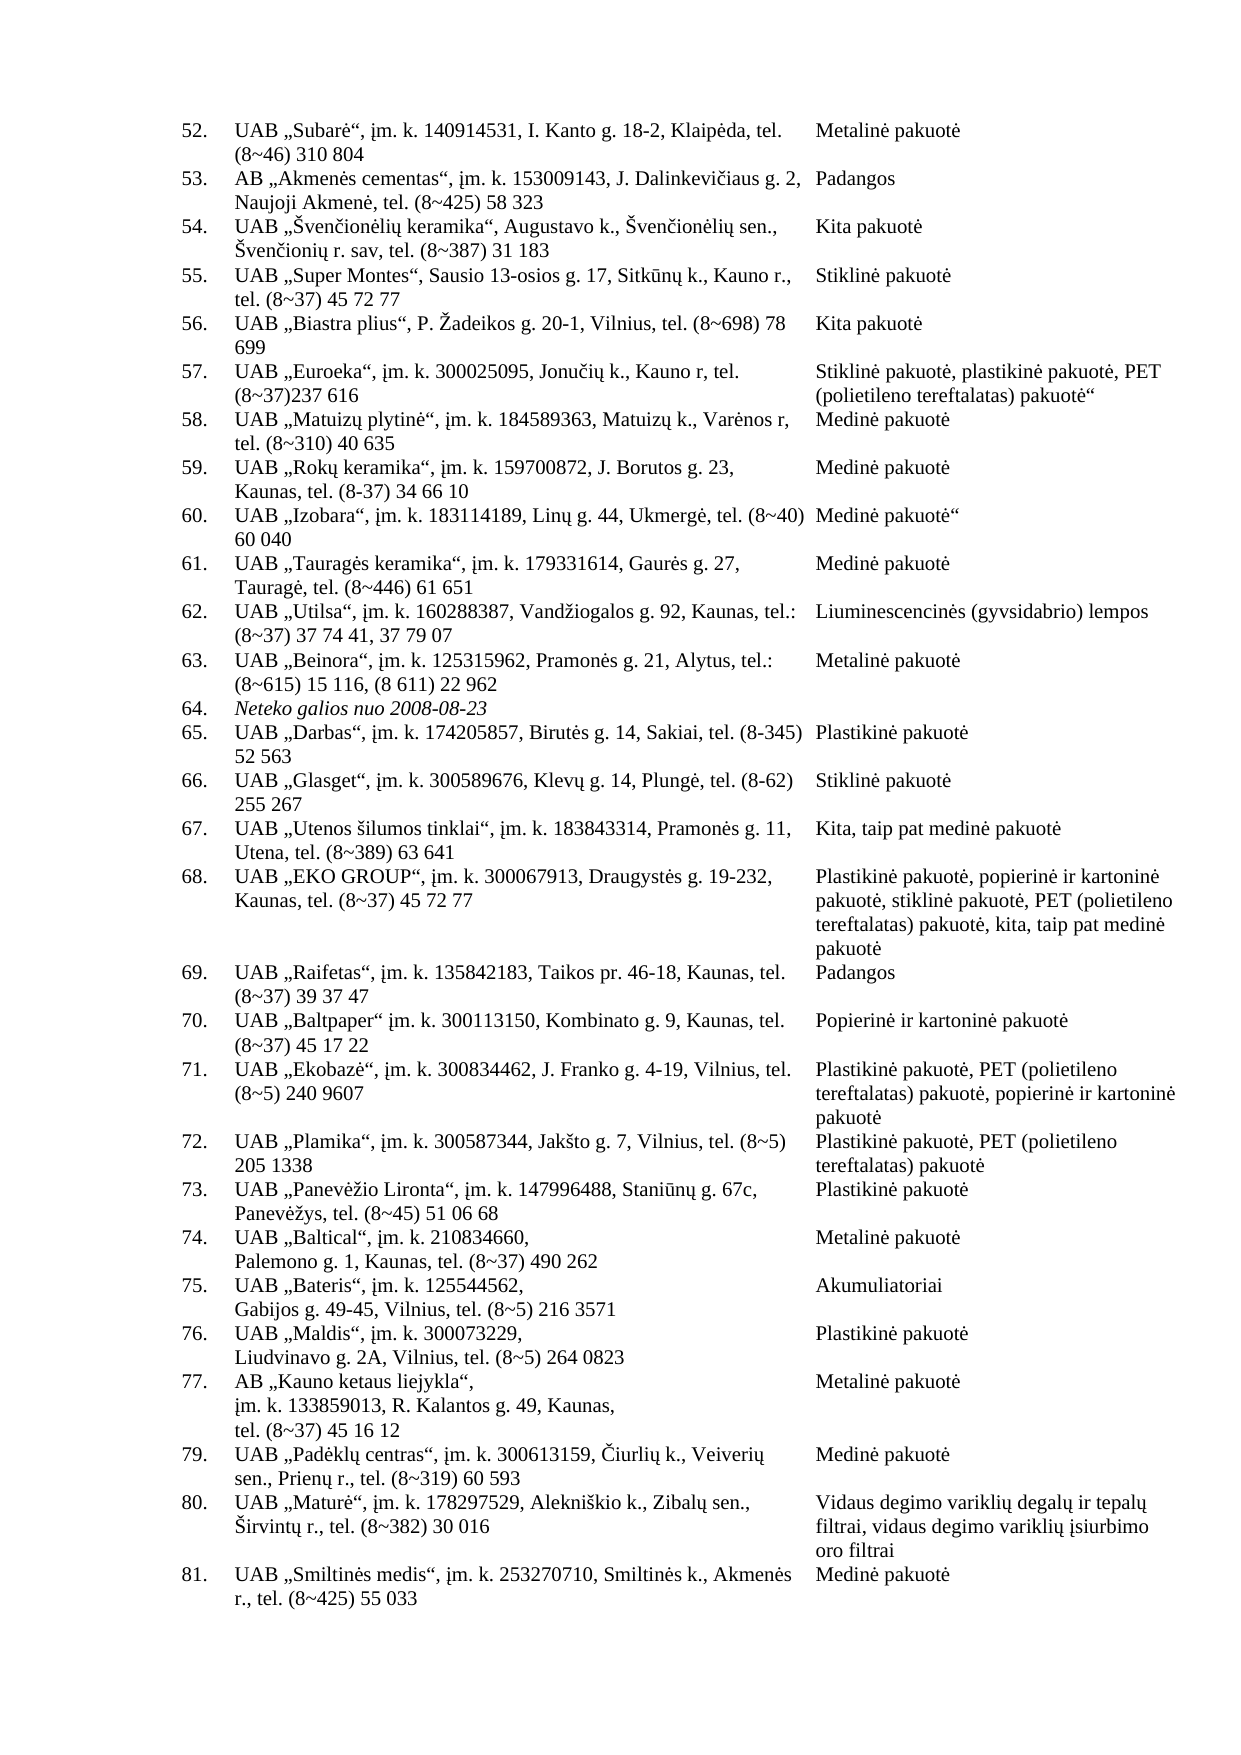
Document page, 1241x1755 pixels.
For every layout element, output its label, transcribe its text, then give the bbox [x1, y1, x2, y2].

table_cell Kita, taip pat medinė pakuotė [811, 816, 1181, 864]
table_cell 55. [177, 263, 230, 311]
table_cell 70. [177, 1009, 230, 1057]
table_cell Medinė pakuotė [811, 551, 1181, 599]
table_cell 61. [177, 551, 230, 599]
table_cell UAB „Biastra plius“, P. Žadeikos g. 20-1, Vilnius, tel. (8~698) 78 699 [230, 311, 811, 359]
table_cell Akumuliatoriai [811, 1273, 1181, 1321]
table_cell UAB „Maturė“, įm. k. 178297529, Alekniškio k., Zibalų sen., Širvintų r., tel. (8~382) 30 016 [230, 1490, 811, 1562]
table_cell 54. [177, 214, 230, 262]
table_cell 57. [177, 359, 230, 407]
table_cell Medinė pakuotė [811, 455, 1181, 503]
table_cell Kita pakuotė [811, 214, 1181, 262]
table_cell UAB „Glasget“, įm. k. 300589676, Klevų g. 14, Plungė, tel. (8-62) 255 267 [230, 768, 811, 816]
table_cell 68. [177, 864, 230, 960]
table_cell 74. [177, 1225, 230, 1273]
table_cell Plastikinė pakuotė [811, 720, 1181, 768]
table_cell UAB „Raifetas“, įm. k. 135842183, Taikos pr. 46-18, Kaunas, tel. (8~37) 39 37 47 [230, 960, 811, 1008]
table_cell Stiklinė pakuotė [811, 768, 1181, 816]
table_cell 69. [177, 960, 230, 1008]
table_cell 60. [177, 503, 230, 551]
table_cell 62. [177, 599, 230, 647]
table_cell Metalinė pakuotė [811, 118, 1181, 166]
table_cell 81. [177, 1562, 230, 1610]
table_cell UAB „Švenčionėlių keramika“, Augustavo k., Švenčionėlių sen., Švenčionių r. sav, tel. (8~387) 31 183 [230, 214, 811, 262]
table_cell UAB „EKO GROUP“, įm. k. 300067913, Draugystės g. 19-232, Kaunas, tel. (8~37) 45 72 77 [230, 864, 811, 960]
table_cell AB „Kauno ketaus liejykla“, įm. k. 133859013, R. Kalantos g. 49, Kaunas, tel. (8~37) 45 16 12 [230, 1369, 811, 1442]
table_cell Plastikinė pakuotė, PET (polietileno tereftalatas) pakuotė, popierinė ir kartoninė pakuotė [811, 1057, 1181, 1129]
table_cell UAB „Rokų keramika“, įm. k. 159700872, J. Borutos g. 23, Kaunas, tel. (8-37) 34 66 10 [230, 455, 811, 503]
table_cell Vidaus degimo variklių degalų ir tepalų filtrai, vidaus degimo variklių įsiurbimo oro filtrai [811, 1490, 1181, 1562]
table_cell UAB „Ekobazė“, įm. k. 300834462, J. Franko g. 4-19, Vilnius, tel. (8~5) 240 9607 [230, 1057, 811, 1129]
table_cell Plastikinė pakuotė [811, 1177, 1181, 1225]
table_cell Plastikinė pakuotė [811, 1321, 1181, 1369]
table_cell UAB „Padėklų centras“, įm. k. 300613159, Čiurlių k., Veiverių sen., Prienų r., tel. (8~319) 60 593 [230, 1442, 811, 1490]
table_cell 53. [177, 166, 230, 214]
table_cell UAB „Baltical“, įm. k. 210834660, Palemono g. 1, Kaunas, tel. (8~37) 490 262 [230, 1225, 811, 1273]
table_cell UAB „Bateris“, įm. k. 125544562, Gabijos g. 49-45, Vilnius, tel. (8~5) 216 3571 [230, 1273, 811, 1321]
table_cell 56. [177, 311, 230, 359]
table_cell 76. [177, 1321, 230, 1369]
table_cell Padangos [811, 960, 1181, 1008]
table_cell Plastikinė pakuotė, PET (polietileno tereftalatas) pakuotė [811, 1129, 1181, 1177]
table_cell Medinė pakuotė [811, 1562, 1181, 1610]
table_cell 59. [177, 455, 230, 503]
table_cell 77. [177, 1369, 230, 1442]
table_cell 71. [177, 1057, 230, 1129]
table_cell 67. [177, 816, 230, 864]
table_cell Medinė pakuotė [811, 1442, 1181, 1490]
table_cell UAB „Maldis“, įm. k. 300073229, Liudvinavo g. 2A, Vilnius, tel. (8~5) 264 0823 [230, 1321, 811, 1369]
table_cell 72. [177, 1129, 230, 1177]
table_cell Metalinė pakuotė [811, 1369, 1181, 1442]
table_cell UAB „Matuizų plytinė“, įm. k. 184589363, Matuizų k., Varėnos r, tel. (8~310) 40 635 [230, 407, 811, 455]
table_cell Medinė pakuotė [811, 407, 1181, 455]
table_cell 65. [177, 720, 230, 768]
table_cell UAB „Smiltinės medis“, įm. k. 253270710, Smiltinės k., Akmenės r., tel. (8~425) 55 033 [230, 1562, 811, 1610]
table_cell Neteko galios nuo 2008-08-23 [230, 696, 811, 720]
table_cell Kita pakuotė [811, 311, 1181, 359]
table_cell [811, 696, 1181, 720]
table_cell UAB „Beinora“, įm. k. 125315962, Pramonės g. 21, Alytus, tel.: (8~615) 15 116, (8 611) 22 962 [230, 648, 811, 696]
table_cell UAB „Utilsa“, įm. k. 160288387, Vandžiogalos g. 92, Kaunas, tel.: (8~37) 37 74 41, 37 79 07 [230, 599, 811, 647]
table_cell Medinė pakuotė“ [811, 503, 1181, 551]
table_cell 75. [177, 1273, 230, 1321]
table_cell 52. [177, 118, 230, 166]
table_cell UAB „Tauragės keramika“, įm. k. 179331614, Gaurės g. 27, Tauragė, tel. (8~446) 61 651 [230, 551, 811, 599]
table_cell UAB „Panevėžio Lironta“, įm. k. 147996488, Staniūnų g. 67c, Panevėžys, tel. (8~45) 51 06 68 [230, 1177, 811, 1225]
table_cell UAB „Baltpaper“ įm. k. 300113150, Kombinato g. 9, Kaunas, tel. (8~37) 45 17 22 [230, 1009, 811, 1057]
table_cell 73. [177, 1177, 230, 1225]
table_cell Popierinė ir kartoninė pakuotė [811, 1009, 1181, 1057]
table_cell Liuminescencinės (gyvsidabrio) lempos [811, 599, 1181, 647]
table_cell 63. [177, 648, 230, 696]
table_cell Stiklinė pakuotė [811, 263, 1181, 311]
table_cell Metalinė pakuotė [811, 1225, 1181, 1273]
table_cell AB „Akmenės cementas“, įm. k. 153009143, J. Dalinkevičiaus g. 2, Naujoji Akmenė, tel. (8~425) 58 323 [230, 166, 811, 214]
table_cell UAB „Darbas“, įm. k. 174205857, Birutės g. 14, Sakiai, tel. (8-345) 52 563 [230, 720, 811, 768]
table_cell UAB „Plamika“, įm. k. 300587344, Jakšto g. 7, Vilnius, tel. (8~5) 205 1338 [230, 1129, 811, 1177]
table_cell 58. [177, 407, 230, 455]
table_cell Metalinė pakuotė [811, 648, 1181, 696]
table_cell UAB „Utenos šilumos tinklai“, įm. k. 183843314, Pramonės g. 11, Utena, tel. (8~389) 63 641 [230, 816, 811, 864]
table_cell 66. [177, 768, 230, 816]
table_cell Plastikinė pakuotė, popierinė ir kartoninė pakuotė, stiklinė pakuotė, PET (polietileno tereftalatas) pakuotė, kita, taip pat medinė pakuotė [811, 864, 1181, 960]
table_cell 79. [177, 1442, 230, 1490]
table_cell 80. [177, 1490, 230, 1562]
table_cell Padangos [811, 166, 1181, 214]
table_cell UAB „Super Montes“, Sausio 13-osios g. 17, Sitkūnų k., Kauno r., tel. (8~37) 45 72 77 [230, 263, 811, 311]
table_cell UAB „Subarė“, įm. k. 140914531, I. Kanto g. 18-2, Klaipėda, tel. (8~46) 310 804 [230, 118, 811, 166]
table_cell 64. [177, 696, 230, 720]
